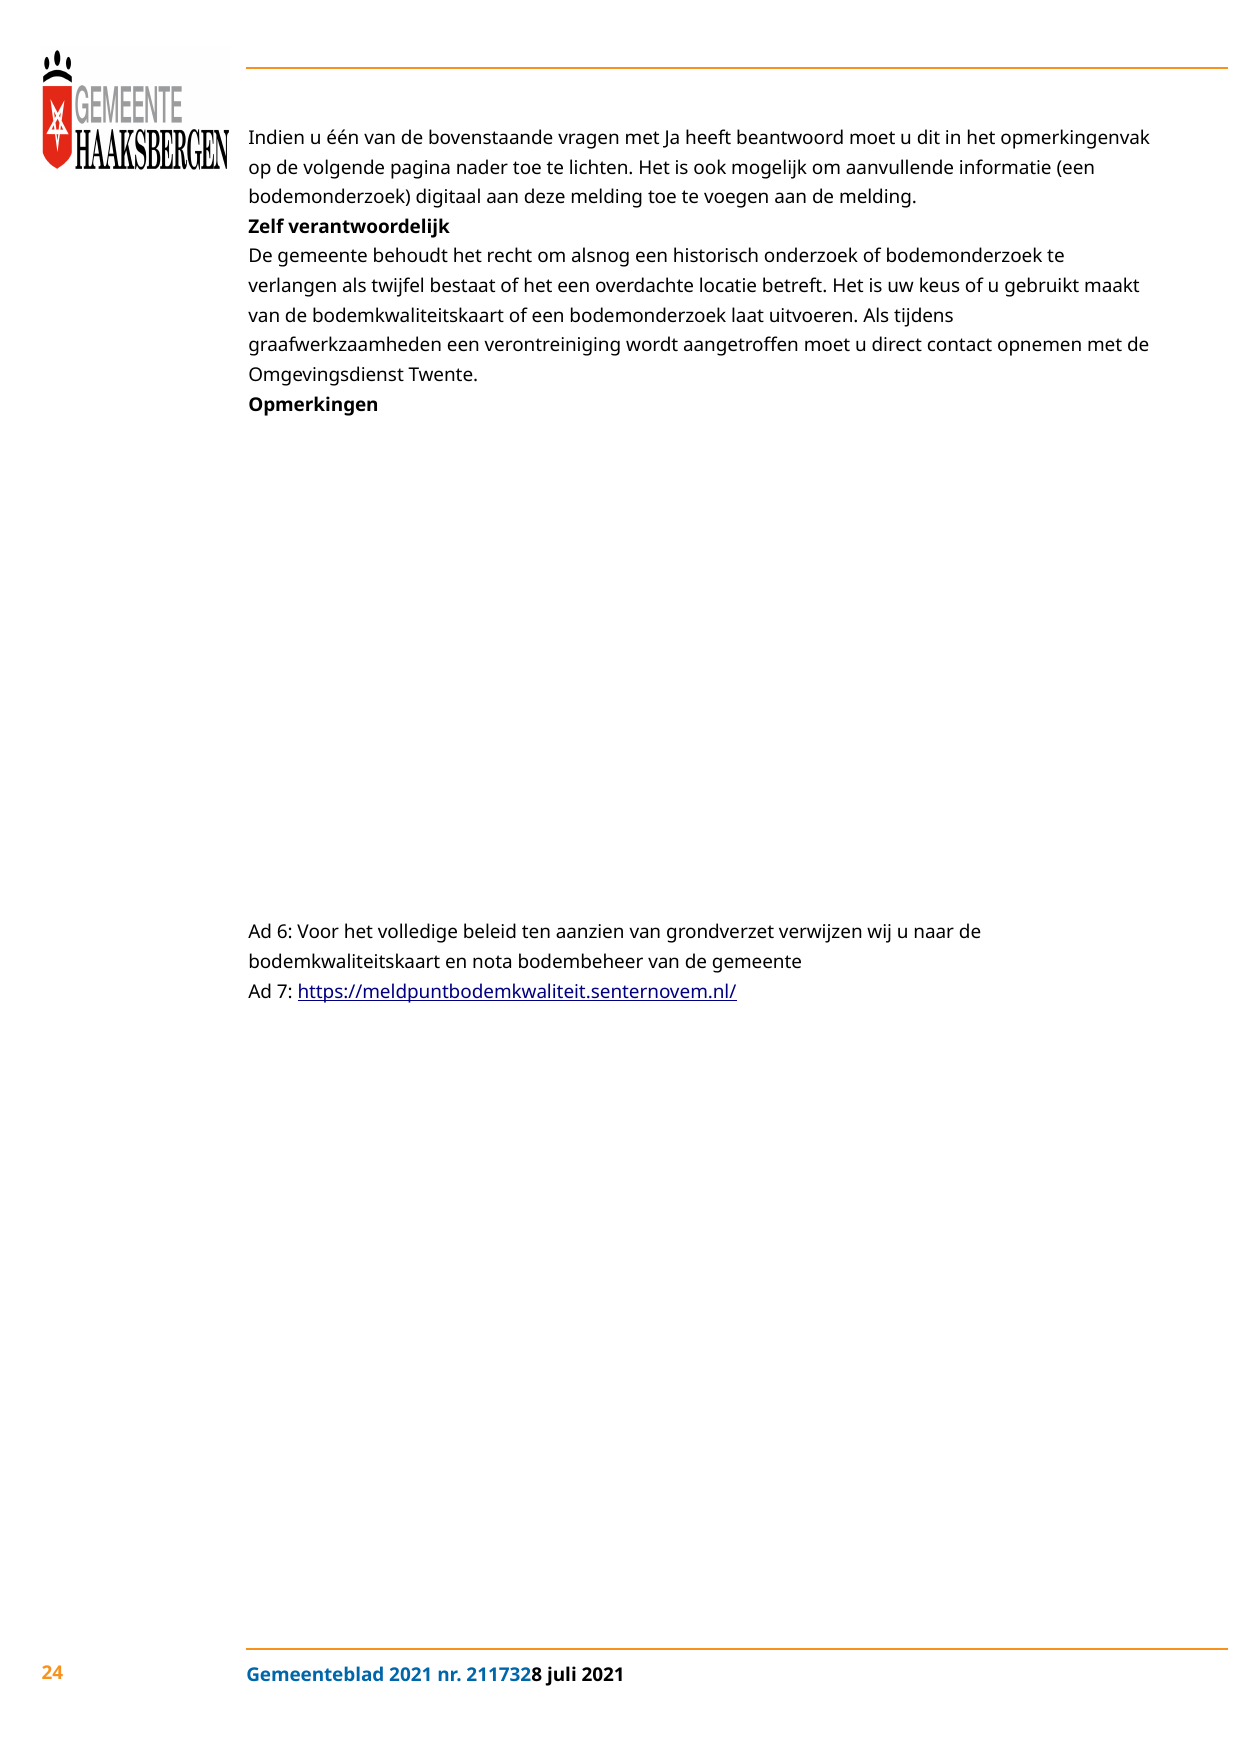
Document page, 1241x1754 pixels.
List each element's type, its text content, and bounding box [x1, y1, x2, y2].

picture [41, 47, 231, 172]
table_cell [248, 416, 1152, 856]
text De gemeente behoudt het recht om alsnog een historisch onderzoek of bodemonderzoek te verlangen als twijfel bestaat of het een overdachte locatie betreft. Het is uw keus of u gebruikt maakt van de bodemkwaliteitskaart of een bodemonderzoek laat uitvoeren. Als tijdens graafwerkzaamheden een verontreiniging wordt aangetroffen moet u direct contact opnemen met de Omgevingsdienst Twente. [248, 243, 1152, 387]
text Ad 6: Voor het volledige beleid ten aanzien van grondverzet verwijzen wij u naar de bodemkwaliteitskaart en nota bodembeheer van de gemeente [248, 919, 1152, 974]
text Zelf verantwoordelijk [248, 213, 1152, 239]
text Indien u één van de bovenstaande vragen met Ja heeft beantwoord moet u dit in het opmerkingenvak op de volgende pagina nader toe te lichten. Het is ook mogelijk om aanvullende informatie (een bodemonderzoek) digitaal aan deze melding toe te voegen aan de melding. [248, 124, 1152, 209]
table_header Opmerkingen [248, 391, 1152, 416]
text Ad 7: https://meldpuntbodemkwaliteit.senternovem.nl/ [248, 978, 1152, 1004]
